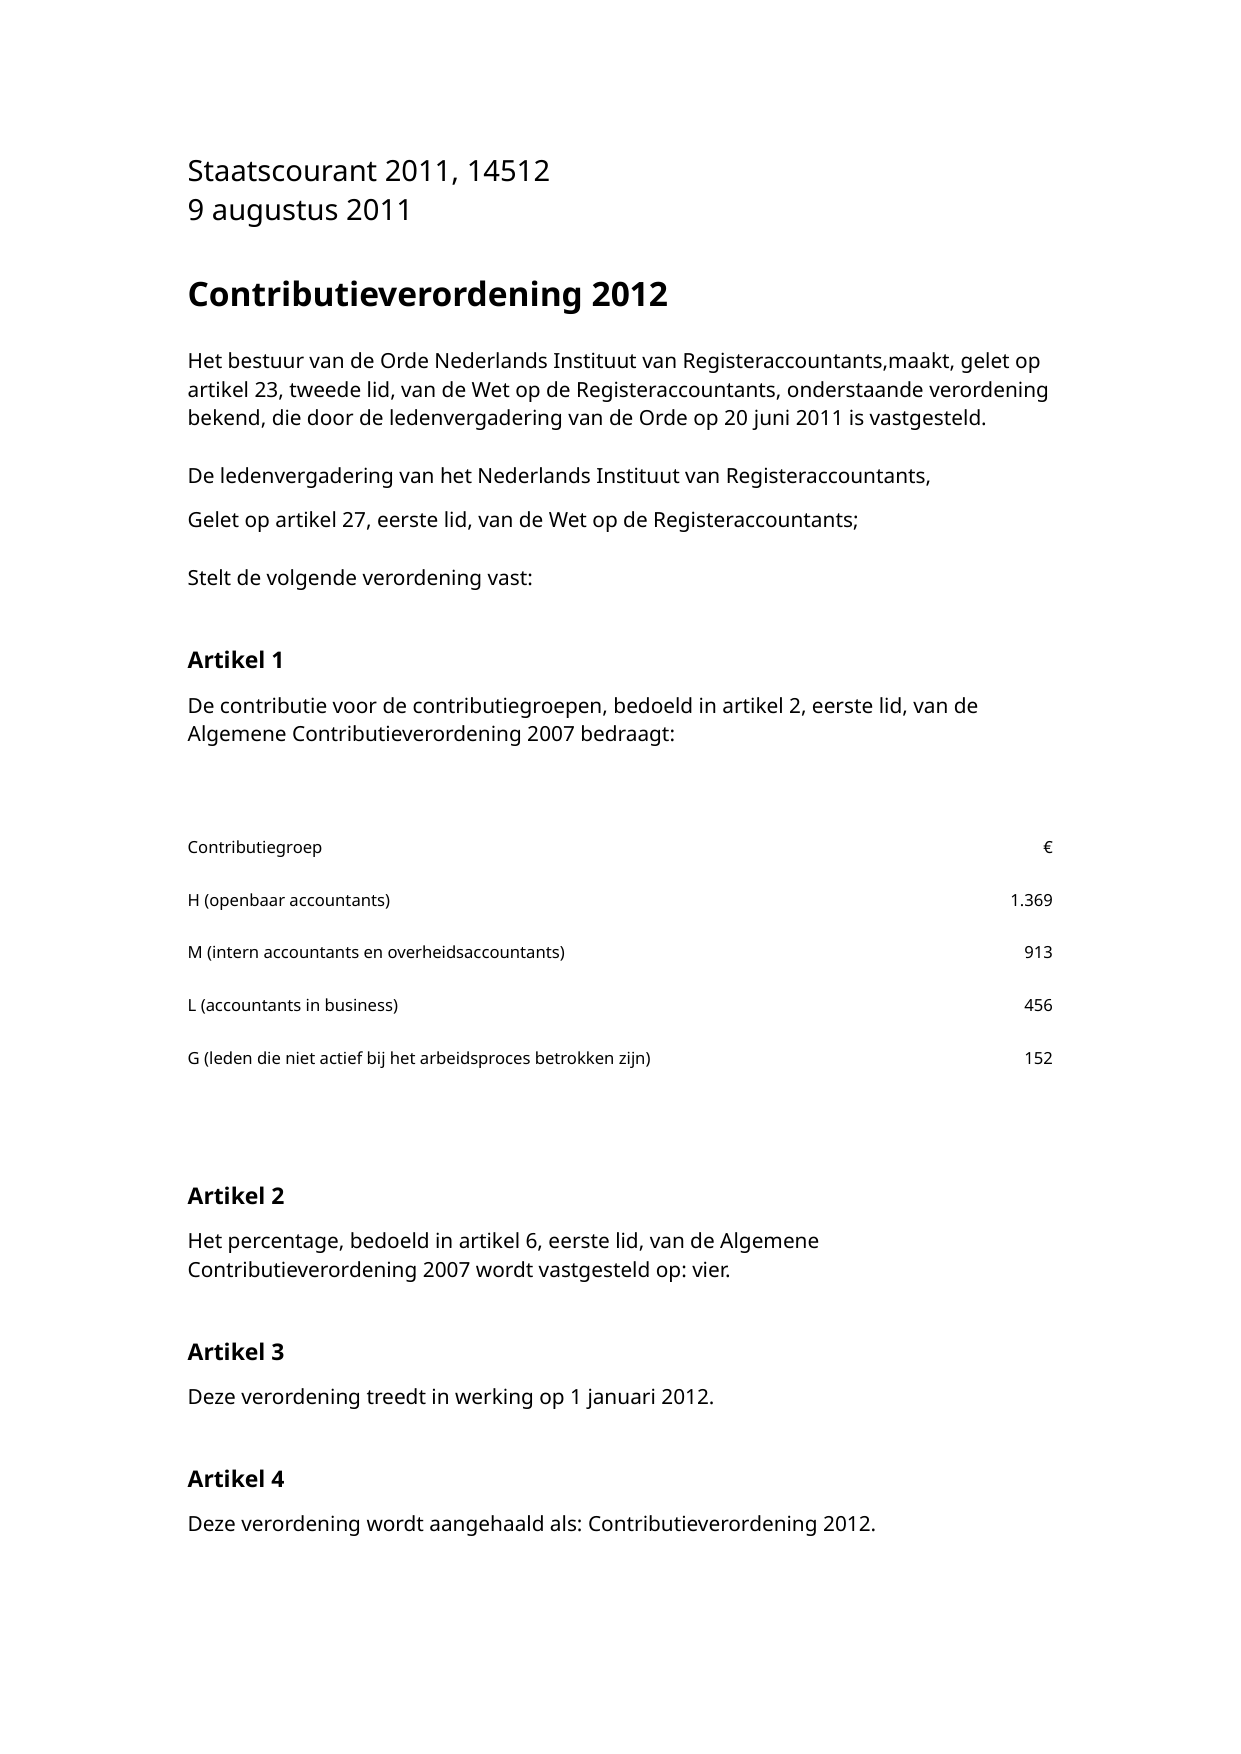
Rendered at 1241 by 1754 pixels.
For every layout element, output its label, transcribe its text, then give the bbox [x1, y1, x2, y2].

text Het percentage, bedoeld in artikel 6, eerste lid, van de Algemene Contributieverordening 2007 wordt vastgesteld op: vier. [187, 1226, 1053, 1283]
text 9 augustus 2011 [187, 190, 1053, 229]
table_cell 456 [958, 994, 1053, 1046]
table_cell 152 [958, 1046, 1053, 1099]
text Staatscourant 2011, 14512 [187, 150, 1053, 190]
table_cell 913 [958, 941, 1053, 994]
subtitle Artikel 1 [187, 644, 1053, 676]
subtitle Artikel 2 [187, 1180, 1053, 1211]
table_cell M (intern accountants en overheidsaccountants) [188, 941, 957, 994]
text Stelt de volgende verordening vast: [187, 563, 1053, 592]
subtitle Artikel 4 [187, 1463, 1053, 1494]
text Deze verordening wordt aangehaald als: Contributieverordening 2012. [187, 1509, 1053, 1537]
table_header Contributiegroep [188, 836, 957, 888]
table_cell 1.369 [958, 888, 1053, 941]
text De ledenvergadering van het Nederlands Instituut van Registeraccountants, [187, 462, 1053, 490]
text De contributie voor de contributiegroepen, bedoeld in artikel 2, eerste lid, van de Algemene Contributieverordening 2007 bedraagt: [187, 691, 1053, 748]
text Gelet op artikel 27, eerste lid, van de Wet op de Registeraccountants; [187, 505, 1053, 533]
table_cell G (leden die niet actief bij het arbeidsproces betrokken zijn) [188, 1046, 957, 1099]
subtitle Artikel 3 [187, 1336, 1053, 1367]
table_header € [958, 836, 1053, 888]
subtitle Contributieverordening 2012 [187, 271, 1053, 316]
table_cell H (openbaar accountants) [188, 888, 957, 941]
table_cell L (accountants in business) [188, 994, 957, 1046]
text Het bestuur van de Orde Nederlands Instituut van Registeraccountants,maakt, gelet op artikel 23, tweede lid, van de Wet op de Registeraccountants, onderstaande verordening bekend, die door de ledenvergadering van de Orde op 20 juni 2011 is vastgesteld. [187, 346, 1053, 432]
text Deze verordening treedt in werking op 1 januari 2012. [187, 1382, 1053, 1410]
